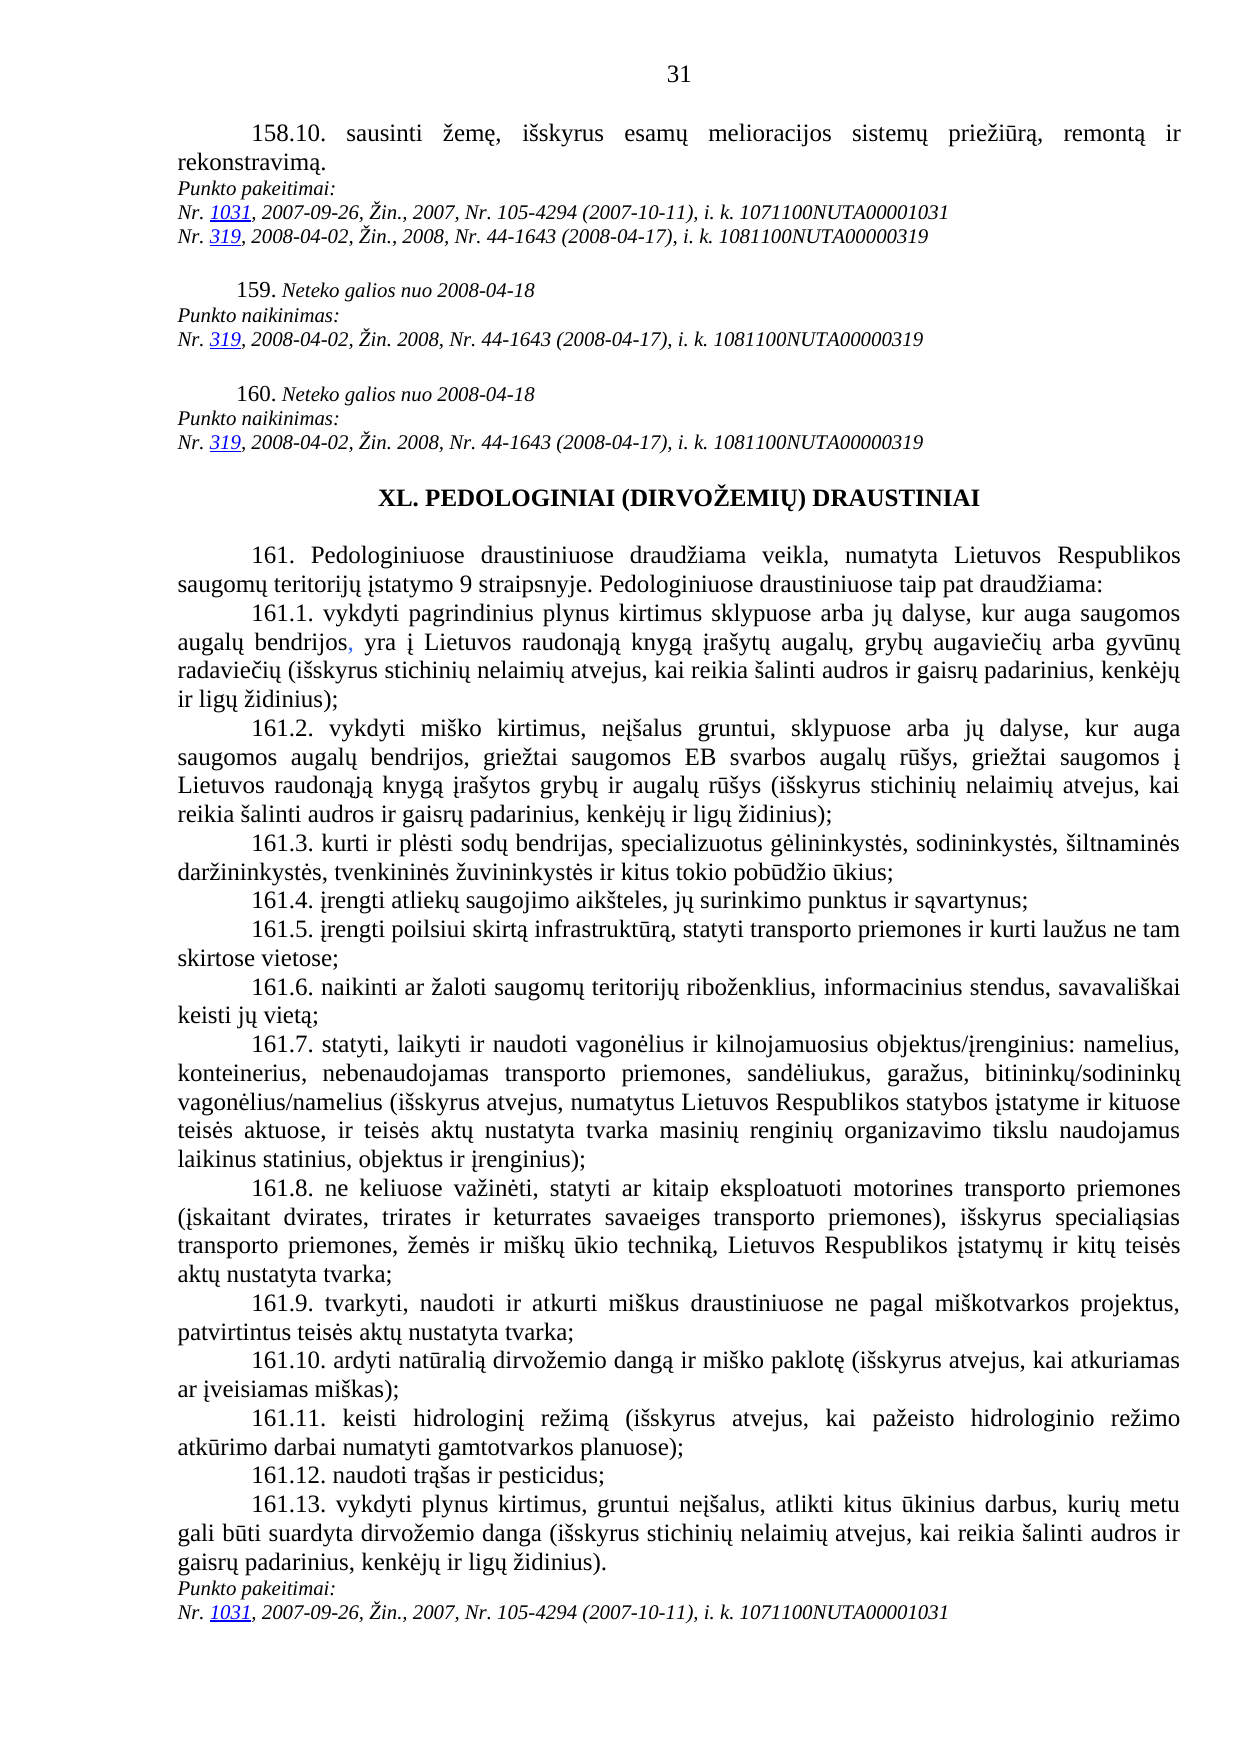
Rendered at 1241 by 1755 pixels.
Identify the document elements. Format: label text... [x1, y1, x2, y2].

text 159. Neteko galios nuo 2008-04-18 [177, 277, 1181, 303]
text Nr. 1031, 2007-09-26, Žin., 2007, Nr. 105-4294 (2007-10-11), i. k. 1071100NUTA00001031 [177, 1599, 1181, 1624]
text 161.11. keisti hidrologinį režimą (išskyrus atvejus, kai pažeisto hidrologinio režimo atkūrimo darbai numatyti gamtotvarkos planuose); [177, 1403, 1181, 1461]
text Nr. 319, 2008-04-02, Žin., 2008, Nr. 44-1643 (2008-04-17), i. k. 1081100NUTA00000319 [177, 224, 1181, 248]
text 161.2. vykdyti miško kirtimus, neįšalus gruntui, sklypuose arba jų dalyse, kur auga saugomos augalų bendrijos, griežtai saugomos EB svarbos augalų rūšys, griežtai saugomos į Lietuvos raudonąją knygą įrašytos grybų ir augalų rūšys (išskyrus stichinių nelaimių atvejus, kai reikia šalinti audros ir gaisrų padarinius, kenkėjų ir ligų židinius); [177, 713, 1181, 828]
text 161.13. vykdyti plynus kirtimus, gruntui neįšalus, atlikti kitus ūkinius darbus, kurių metu gali būti suardyta dirvožemio danga (išskyrus stichinių nelaimių atvejus, kai reikia šalinti audros ir gaisrų padarinius, kenkėjų ir ligų židinius). [177, 1489, 1181, 1576]
text 161.6. naikinti ar žaloti saugomų teritorijų riboženklius, informacinius stendus, savavališkai keisti jų vietą; [177, 972, 1181, 1029]
text 158.10. sausinti žemę, išskyrus esamų melioracijos sistemų priežiūrą, remontą ir rekonstravimą. [177, 118, 1181, 176]
text Punkto naikinimas: [177, 303, 1181, 327]
text 161.10. ardyti natūralią dirvožemio dangą ir miško paklotę (išskyrus atvejus, kai atkuriamas ar įveisiamas miškas); [177, 1346, 1181, 1403]
text 161.7. statyti, laikyti ir naudoti vagonėlius ir kilnojamuosius objektus/įrenginius: namelius, konteinerius, nebenaudojamas transporto priemones, sandėliukus, garažus, bitininkų/sodininkų vagonėlius/namelius (išskyrus atvejus, numatytus Lietuvos Respublikos statybos įstatyme ir kituose teisės aktuose, ir teisės aktų nustatyta tvarka masinių renginių organizavimo tikslu naudojamus laikinus statinius, objektus ir įrenginius); [177, 1029, 1181, 1173]
text 161.12. naudoti trąšas ir pesticidus; [177, 1461, 1181, 1489]
text Punkto pakeitimai: [177, 1576, 1181, 1599]
text XL. PEDOLOGINIAI (DIRVOŽEMIŲ) DRAUSTINIAI [177, 483, 1181, 512]
text 161. Pedologiniuose draustiniuose draudžiama veikla, numatyta Lietuvos Respublikos saugomų teritorijų įstatymo 9 straipsnyje. Pedologiniuose draustiniuose taip pat draudžiama: [177, 541, 1181, 598]
text Punkto naikinimas: [177, 406, 1181, 430]
text 161.1. vykdyti pagrindinius plynus kirtimus sklypuose arba jų dalyse, kur auga saugomos augalų bendrijos, yra į Lietuvos raudonąją knygą įrašytų augalų, grybų augaviečių arba gyvūnų radaviečių (išskyrus stichinių nelaimių atvejus, kai reikia šalinti audros ir gaisrų padarinius, kenkėjų ir ligų židinius); [177, 598, 1181, 713]
text 161.8. ne keliuose važinėti, statyti ar kitaip eksploatuoti motorines transporto priemones (įskaitant dvirates, trirates ir keturrates savaeiges transporto priemones), išskyrus specialiąsias transporto priemones, žemės ir miškų ūkio techniką, Lietuvos Respublikos įstatymų ir kitų teisės aktų nustatyta tvarka; [177, 1173, 1181, 1288]
text 161.5. įrengti poilsiui skirtą infrastruktūrą, statyti transporto priemones ir kurti laužus ne tam skirtose vietose; [177, 914, 1181, 972]
text Nr. 1031, 2007-09-26, Žin., 2007, Nr. 105-4294 (2007-10-11), i. k. 1071100NUTA00001031 [177, 200, 1181, 224]
text 161.4. įrengti atliekų saugojimo aikšteles, jų surinkimo punktus ir sąvartynus; [177, 886, 1181, 914]
text Nr. 319, 2008-04-02, Žin. 2008, Nr. 44-1643 (2008-04-17), i. k. 1081100NUTA00000319 [177, 327, 1181, 351]
text 161.3. kurti ir plėsti sodų bendrijas, specializuotus gėlininkystės, sodininkystės, šiltnaminės daržininkystės, tvenkininės žuvininkystės ir kitus tokio pobūdžio ūkius; [177, 828, 1181, 886]
text 160. Neteko galios nuo 2008-04-18 [177, 380, 1181, 406]
text Nr. 319, 2008-04-02, Žin. 2008, Nr. 44-1643 (2008-04-17), i. k. 1081100NUTA00000319 [177, 430, 1181, 454]
text Punkto pakeitimai: [177, 176, 1181, 200]
text 161.9. tvarkyti, naudoti ir atkurti miškus draustiniuose ne pagal miškotvarkos projektus, patvirtintus teisės aktų nustatyta tvarka; [177, 1288, 1181, 1346]
